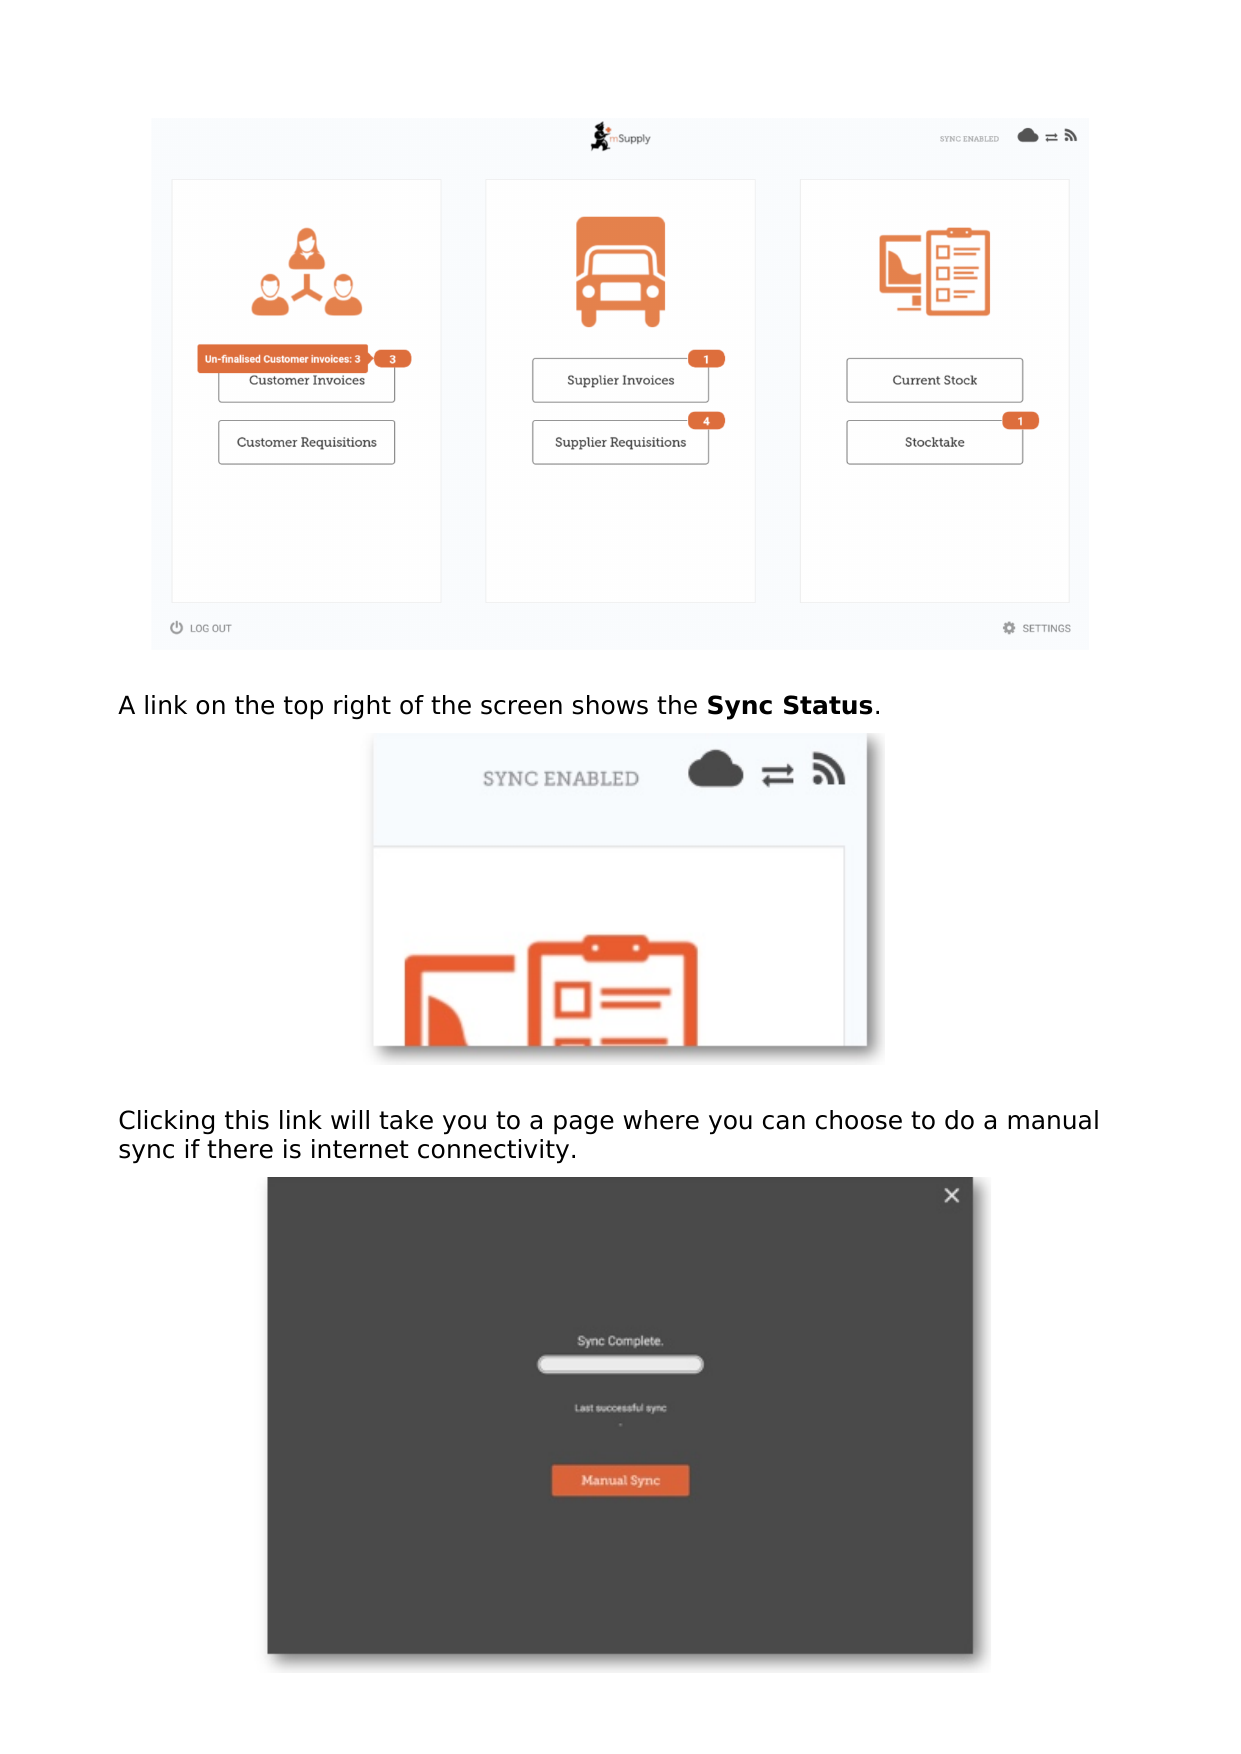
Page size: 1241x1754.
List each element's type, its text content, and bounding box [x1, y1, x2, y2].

text Clicking this link will take you to a page where you can choose to do a manual sync if there is internet connectivity. [118, 1106, 1122, 1164]
picture [249, 1177, 992, 1673]
picture [355, 733, 885, 1065]
picture [151, 118, 1089, 650]
text A link on the top right of the screen shows the Sync Status. [118, 692, 1122, 721]
